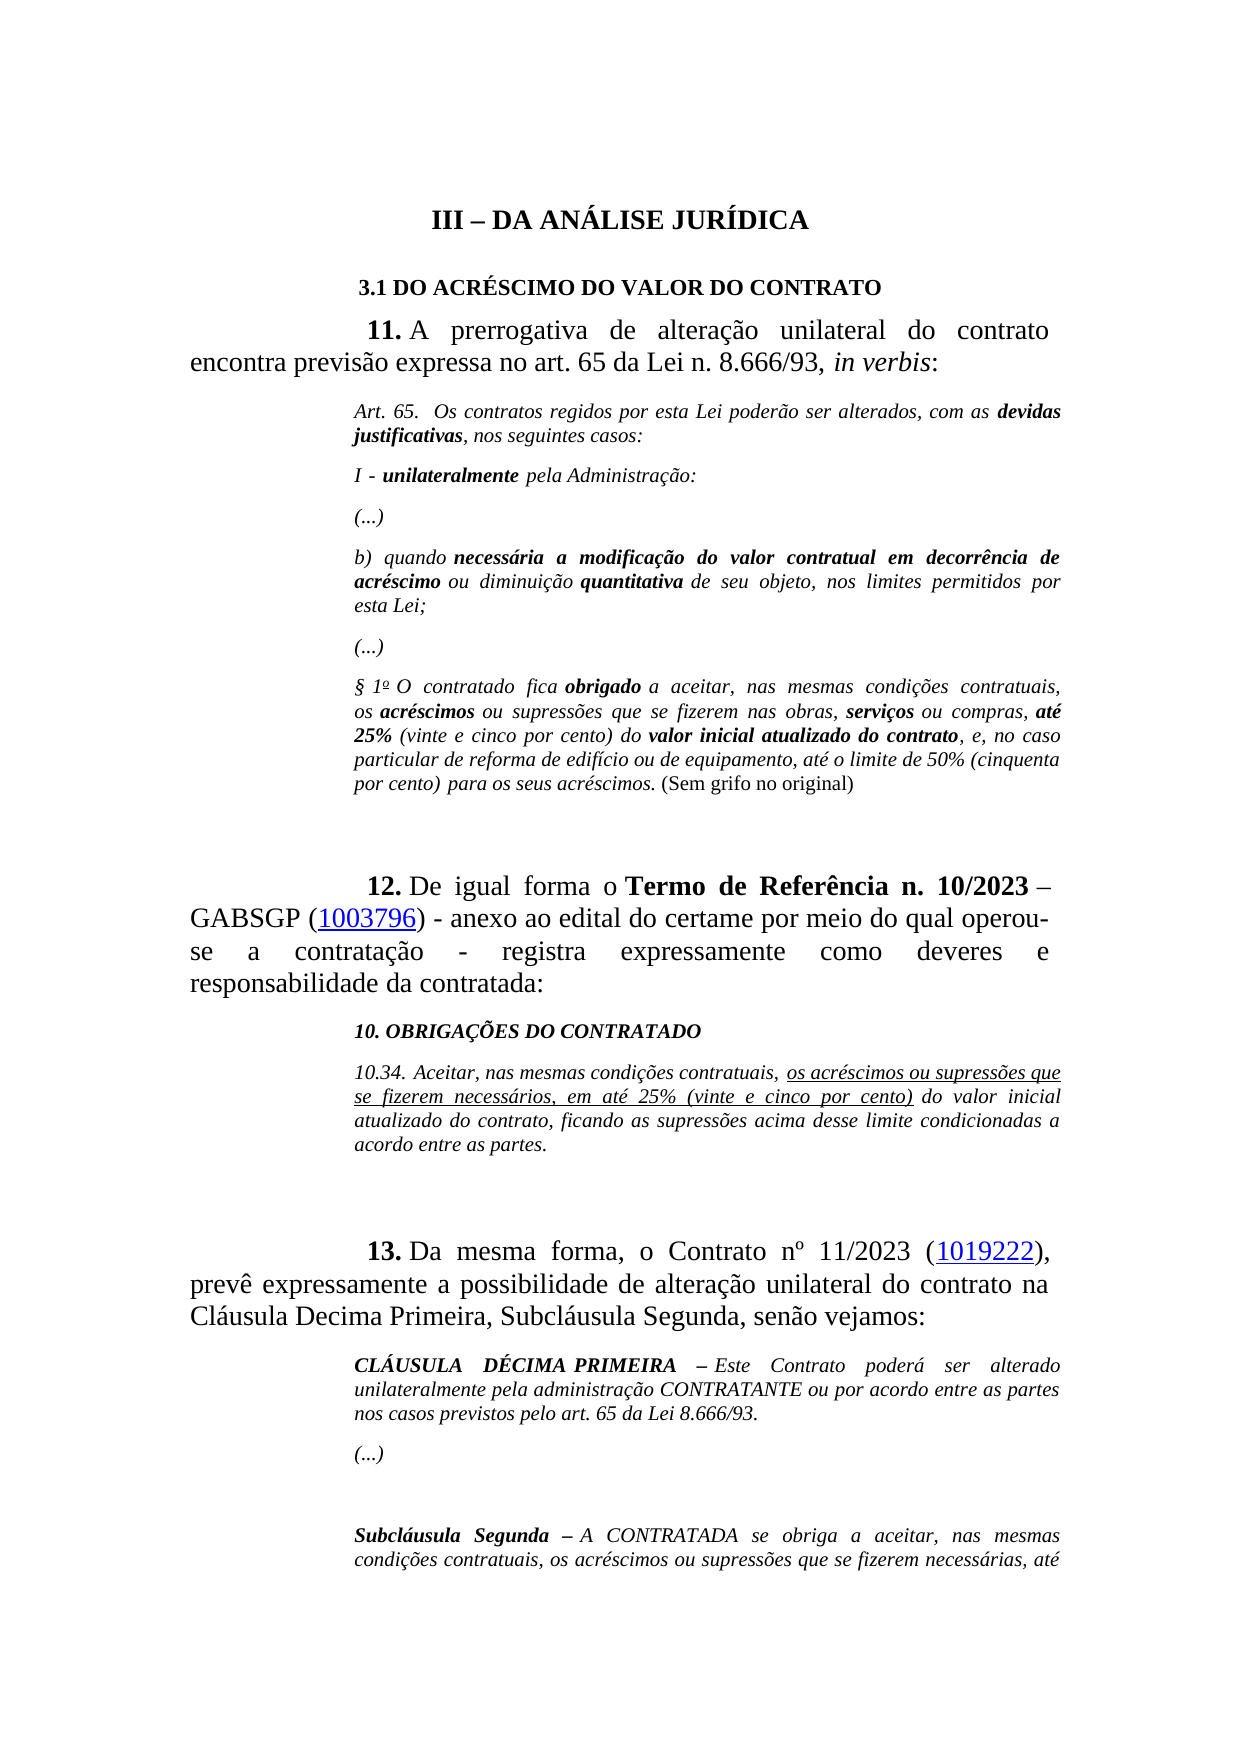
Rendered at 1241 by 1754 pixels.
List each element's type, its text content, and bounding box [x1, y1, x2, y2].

text 11. A prerrogativa de alteração unilateral do contrato encontra previsão expressa no art. 65 da Lei n. 8.666/93, in verbis: [190, 313, 1051, 378]
text b) quando necessária a modificação do valor contratual em decorrência de acréscimo ou diminuição quantitativa de seu objeto, nos limites permitidos por esta Lei; [354, 545, 1063, 617]
text (...) [354, 634, 1063, 658]
text 13. Da mesma forma, o Contrato nº 11/2023 (1019222), prevê expressamente a possibilidade de alteração unilateral do contrato na Cláusula Decima Primeira, Subcláusula Segunda, senão vejamos: [190, 1234, 1051, 1332]
text 3.1 DO ACRÉSCIMO DO VALOR DO CONTRATO [183, 274, 1057, 301]
text (...) [354, 1441, 1063, 1465]
text CLÁUSULA DÉCIMA PRIMEIRA – Este Contrato poderá ser alterado unilateralmente pela administração CONTRATANTE ou por acordo entre as partes nos casos previstos pelo art. 65 da Lei 8.666/93. [354, 1352, 1063, 1425]
text Subcláusula Segunda – A CONTRATADA se obriga a aceitar, nas mesmas condições contratuais, os acréscimos ou supressões que se fizerem necessárias, até [354, 1523, 1063, 1571]
text 12. De igual forma o Termo de Referência n. 10/2023 – GABSGP (1003796) - anexo ao edital do certame por meio do qual operou-se a contratação - registra expressamente como deveres e responsabilidade da contratada: [190, 869, 1051, 998]
text I - unilateralmente pela Administração: [354, 463, 1063, 487]
text (...) [354, 504, 1063, 528]
text 10.34. Aceitar, nas mesmas condições contratuais, os acréscimos ou supressões que se fizerem necessários, em até 25% (vinte e cinco por cento) do valor inicial atualizado do contrato, ficando as supressões acima desse limite condicionadas a acordo entre as partes. [354, 1060, 1063, 1156]
text III – DA ANÁLISE JURÍDICA [190, 203, 1051, 235]
text 10. OBRIGAÇÕES DO CONTRATADO [354, 1019, 1063, 1043]
text Art. 65. Os contratos regidos por esta Lei poderão ser alterados, com as devidas justificativas, nos seguintes casos: [354, 399, 1063, 447]
text § 1o O contratado fica obrigado a aceitar, nas mesmas condições contratuais, os acréscimos ou supressões que se fizerem nas obras, serviços ou compras, até 25% (vinte e cinco por cento) do valor inicial atualizado do contrato, e, no caso particular de reforma de edifício ou de equipamento, até o limite de 50% (cinquenta por cento) para os seus acréscimos. (Sem grifo no original) [354, 674, 1063, 795]
